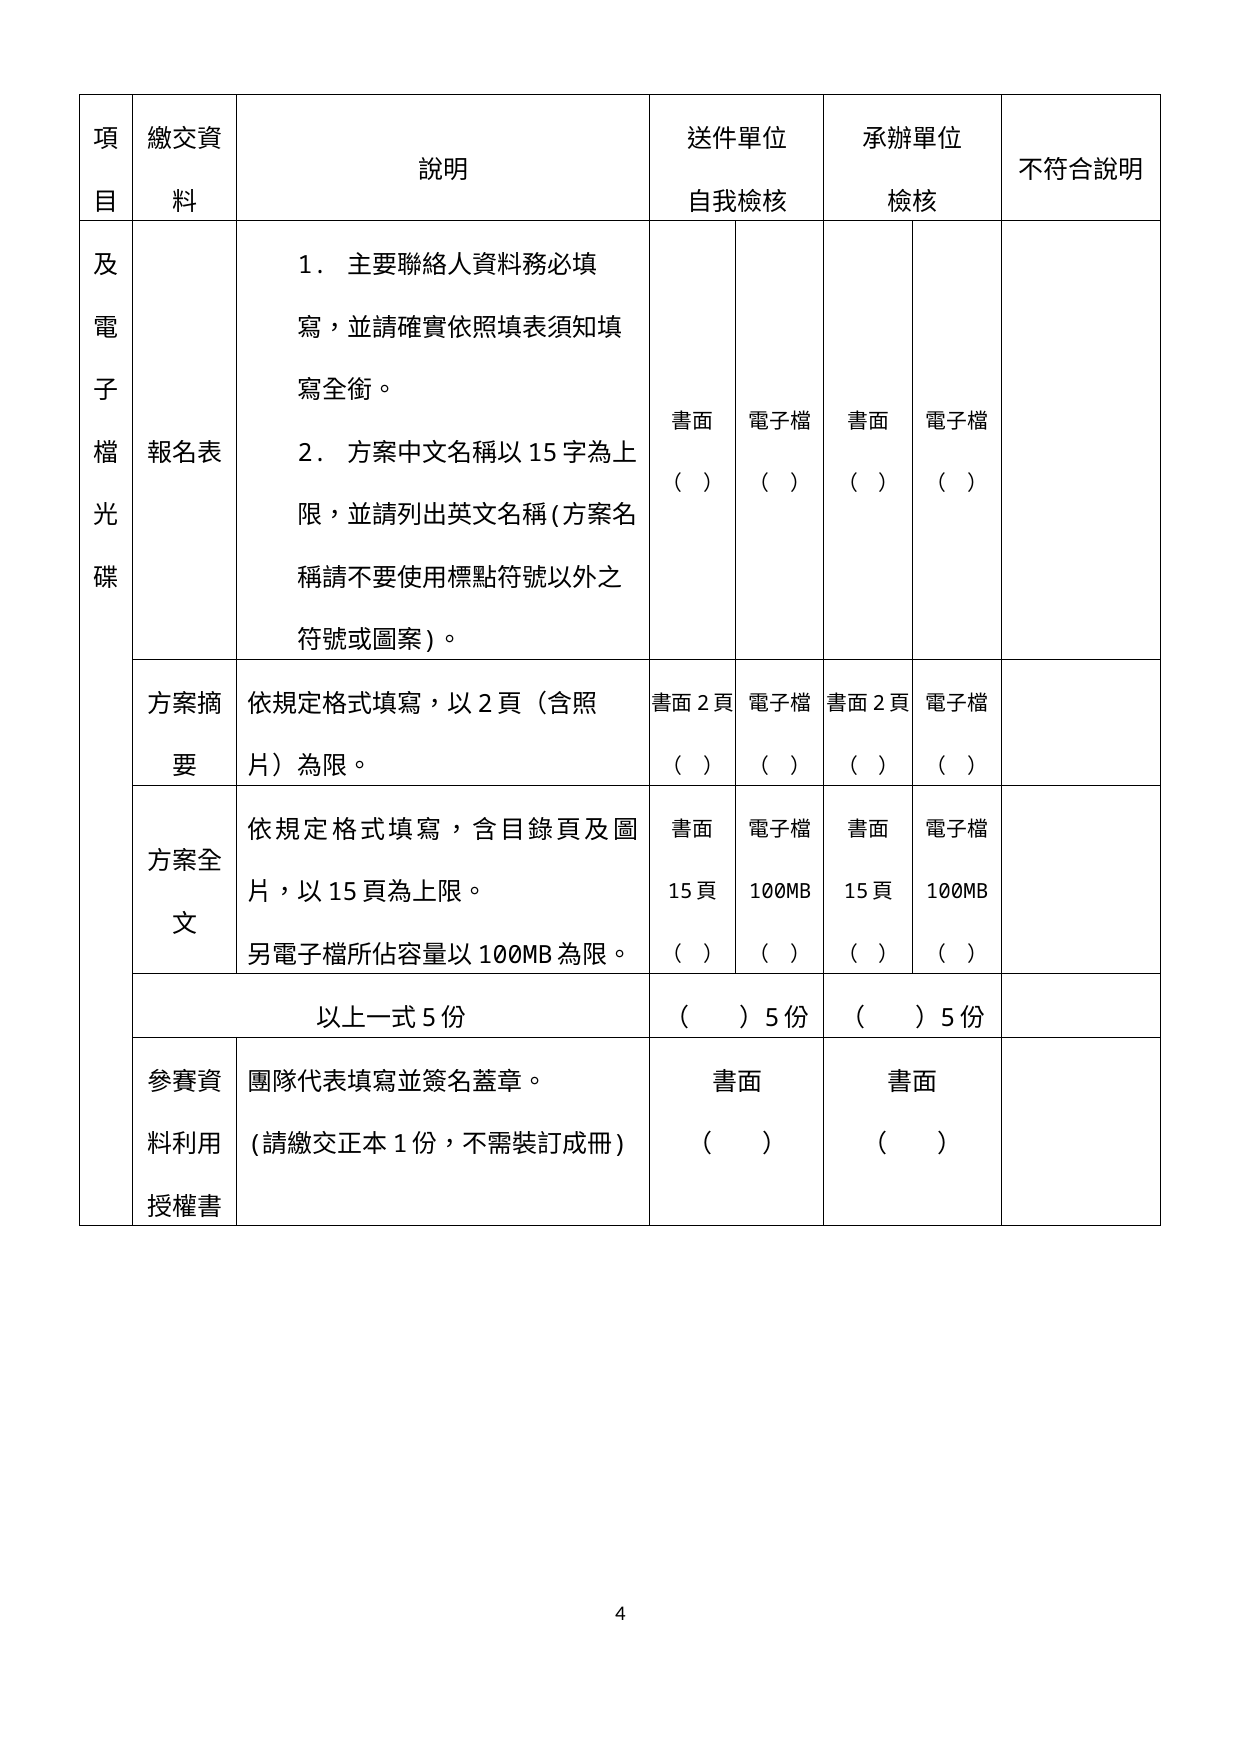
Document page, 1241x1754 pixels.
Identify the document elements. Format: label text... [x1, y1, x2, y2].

table_cell [1002, 660, 1160, 785]
table_header 項目 [80, 95, 132, 220]
table_cell 書面 （ ） [650, 221, 735, 659]
table_cell （ ）5份 [824, 974, 1001, 1037]
table_cell 書面 （ ） [824, 221, 912, 659]
table_cell 書面 （ ） [824, 1038, 1001, 1225]
table_cell [1002, 974, 1160, 1037]
table_cell 依規定格式填寫，含目錄頁及圖片，以15頁為上限。 另電子檔所佔容量以100MB為限。 [237, 786, 649, 973]
table_cell 依規定格式填寫，以2頁（含照片）為限。 [237, 660, 649, 785]
table_cell 電子檔100MB （ ） [736, 786, 823, 973]
table_cell 書面 15頁 （ ） [824, 786, 912, 973]
table_header 說明 [237, 95, 649, 220]
table_cell 參賽資料利用授權書 [133, 1038, 236, 1225]
table_cell 書面 （ ） [650, 1038, 823, 1225]
table_cell [1002, 221, 1160, 659]
table_cell 書面2頁 （ ） [650, 660, 735, 785]
table_cell 以上一式5份 [133, 974, 649, 1037]
table_header 繳交資料 [133, 95, 236, 220]
table_header 不符合說明 [1002, 95, 1160, 220]
table_cell 及 電 子 檔 光 碟 [80, 221, 132, 1225]
table_cell 電子檔100MB （ ） [913, 786, 1001, 973]
table_cell 團隊代表填寫並簽名蓋章。 (請繳交正本1份，不需裝訂成冊) [237, 1038, 649, 1225]
table_cell 主要聯絡人資料務必填寫，並請確實依照填表須知填寫全銜。 方案中文名稱以15字為上限，並請列出英文名稱(方案名稱請不要使用標點符號以外之符號或圖案)。 [237, 221, 649, 659]
table_header 承辦單位 檢核 [824, 95, 1001, 220]
table_cell 方案摘要 [133, 660, 236, 785]
table_cell 電子檔 （ ） [736, 221, 823, 659]
table_cell 電子檔 （ ） [913, 660, 1001, 785]
table_cell 報名表 [133, 221, 236, 659]
table_cell 電子檔 （ ） [736, 660, 823, 785]
table_cell 書面 15頁 （ ） [650, 786, 735, 973]
table_cell （ ）5份 [650, 974, 823, 1037]
table_cell 方案全文 [133, 786, 236, 973]
table_cell 書面2頁 （ ） [824, 660, 912, 785]
table_cell [1002, 1038, 1160, 1225]
table_cell 電子檔 （ ） [913, 221, 1001, 659]
table_cell [1002, 786, 1160, 973]
table_header 送件單位 自我檢核 [650, 95, 823, 220]
